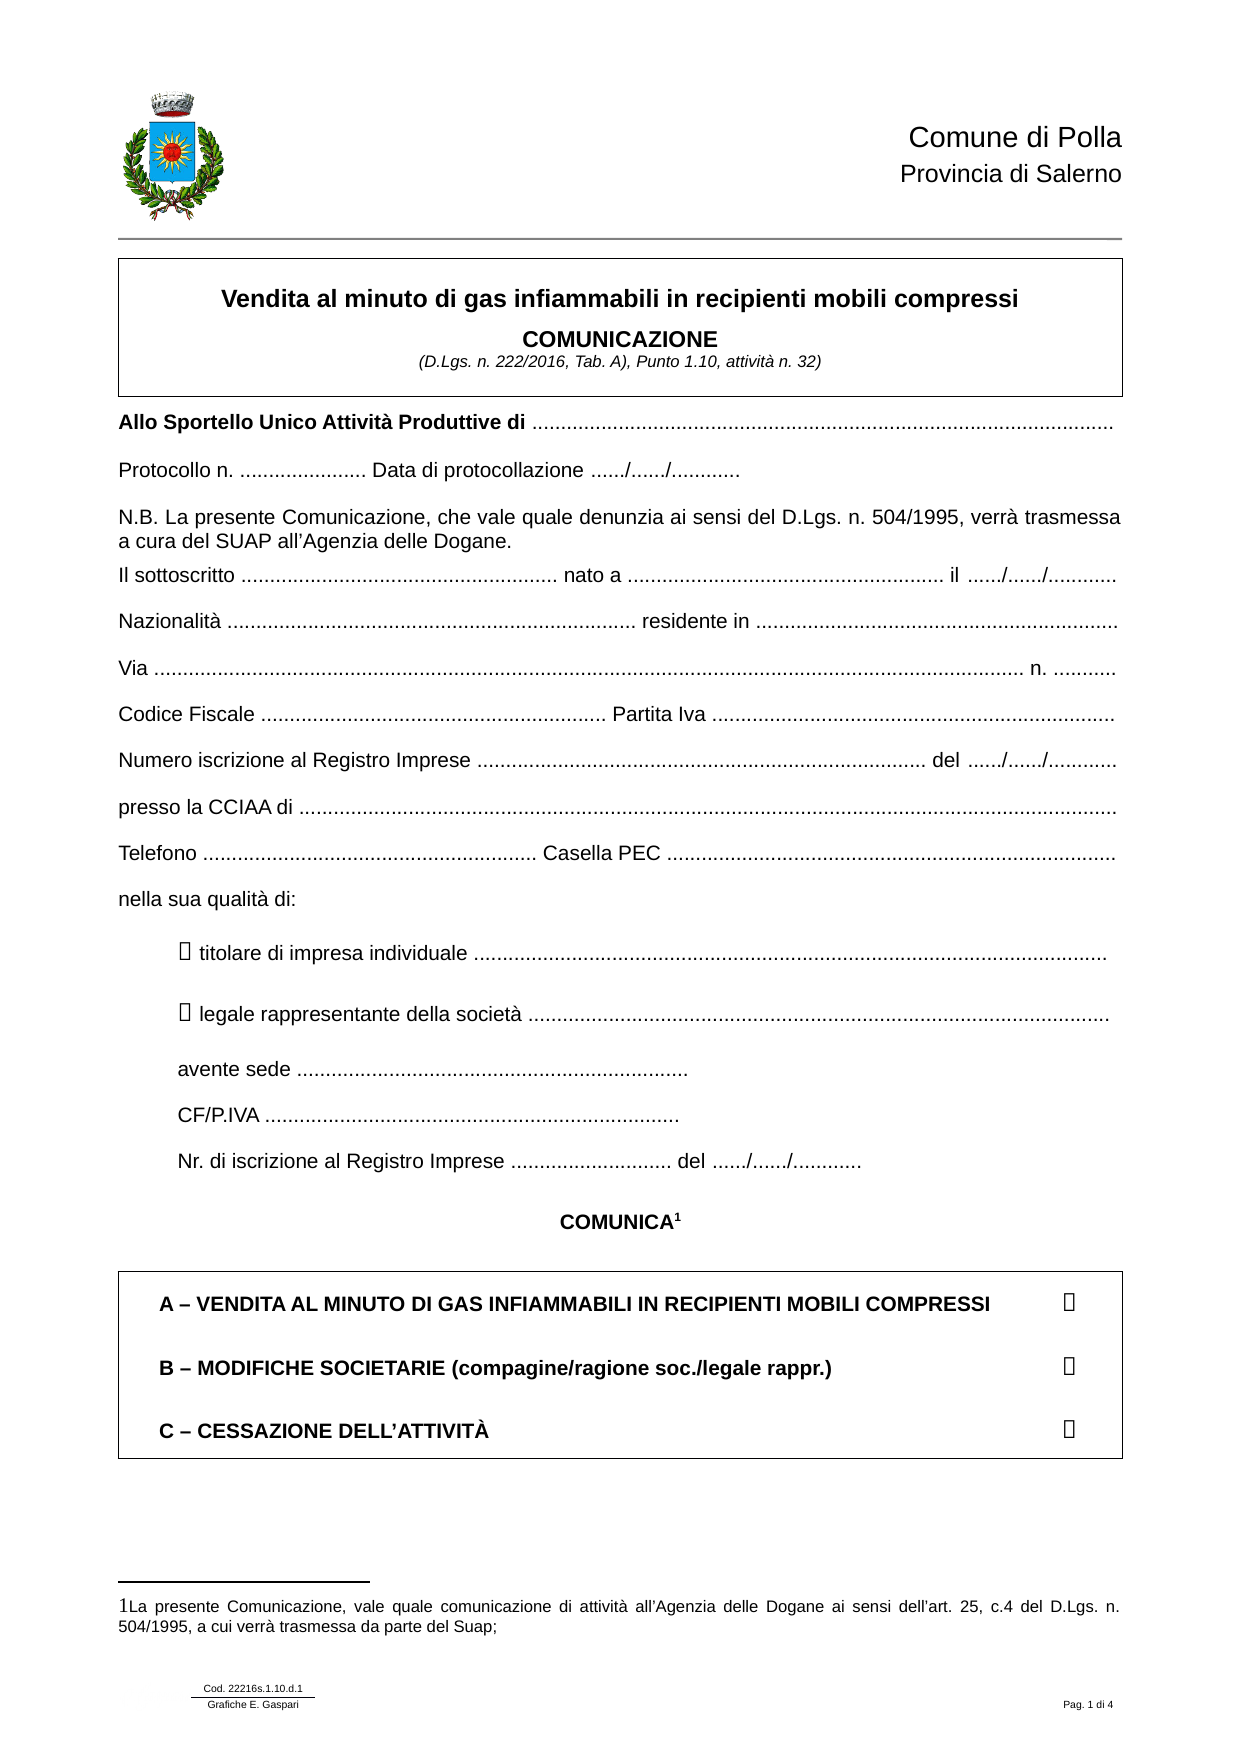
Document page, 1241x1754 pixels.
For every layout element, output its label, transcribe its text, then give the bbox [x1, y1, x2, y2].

text N.B. La presente Comunicazione, che vale quale denunzia ai sensi del D.Lgs. n. 504/1995, verrà trasmessa a cura del SUAP all’Agenzia delle Dogane. [118, 504, 1122, 552]
table_header Vendita al minuto di gas infiammabili in recipienti mobili compressi COMUNICAZIONE (D.Lgs. n. 222/2016, Tab. A), Punto 1.10, attività n. 32) [119, 259, 1122, 396]
text  legale rappresentante della società ..................................................................................................... [177, 995, 1122, 1029]
text Provincia di Salerno [224, 159, 1122, 188]
text Numero iscrizione al Registro Imprese .............................................................................. del ....../....../............ [118, 748, 1122, 772]
text Telefono .......................................................... Casella PEC .............................................................................. [118, 841, 1122, 865]
text La presente Comunicazione, vale quale comunicazione di attività all’Agenzia delle Dogane ai sensi dell’art. 25, c.4 del D.Lgs. n. 504/1995, a cui verrà trasmessa da parte del Suap; [118, 1593, 1122, 1636]
text COMUNICA [118, 1210, 1122, 1234]
text CF/P.IVA ........................................................................ [177, 1103, 1122, 1127]
text presso la CCIAA di .............................................................................................................................................. [118, 794, 1122, 818]
text Allo Sportello Unico Attività Produttive di ..................................................................................................... [118, 410, 1122, 434]
text nella sua qualità di: [118, 887, 1122, 911]
picture [122, 90, 224, 221]
text Il sottoscritto ....................................................... nato a ....................................................... il ....../....../............ [118, 563, 1122, 587]
text Nr. di iscrizione al Registro Imprese ............................ del ....../....../............ [177, 1149, 1122, 1173]
text  titolare di impresa individuale .............................................................................................................. [177, 934, 1122, 968]
text Protocollo n. ...................... Data di protocollazione ....../....../............ [118, 458, 1122, 482]
table_header A – VENDITA AL MINUTO DI GAS INFIAMMABILI IN RECIPIENTI MOBILI COMPRESSI  B – MODIFICHE SOCIETARIE (compagine/ragione soc./legale rappr.)  C – CESSAZIONE DELL’ATTIVITÀ  [119, 1272, 1122, 1458]
text Codice Fiscale ............................................................ Partita Iva ...................................................................... [118, 702, 1122, 726]
text Comune di Polla [224, 121, 1122, 154]
text Via ....................................................................................................................................................... n. ........... [118, 656, 1122, 679]
text avente sede .................................................................... [177, 1057, 1122, 1081]
text Nazionalità ....................................................................... residente in ............................................................... [118, 609, 1122, 633]
